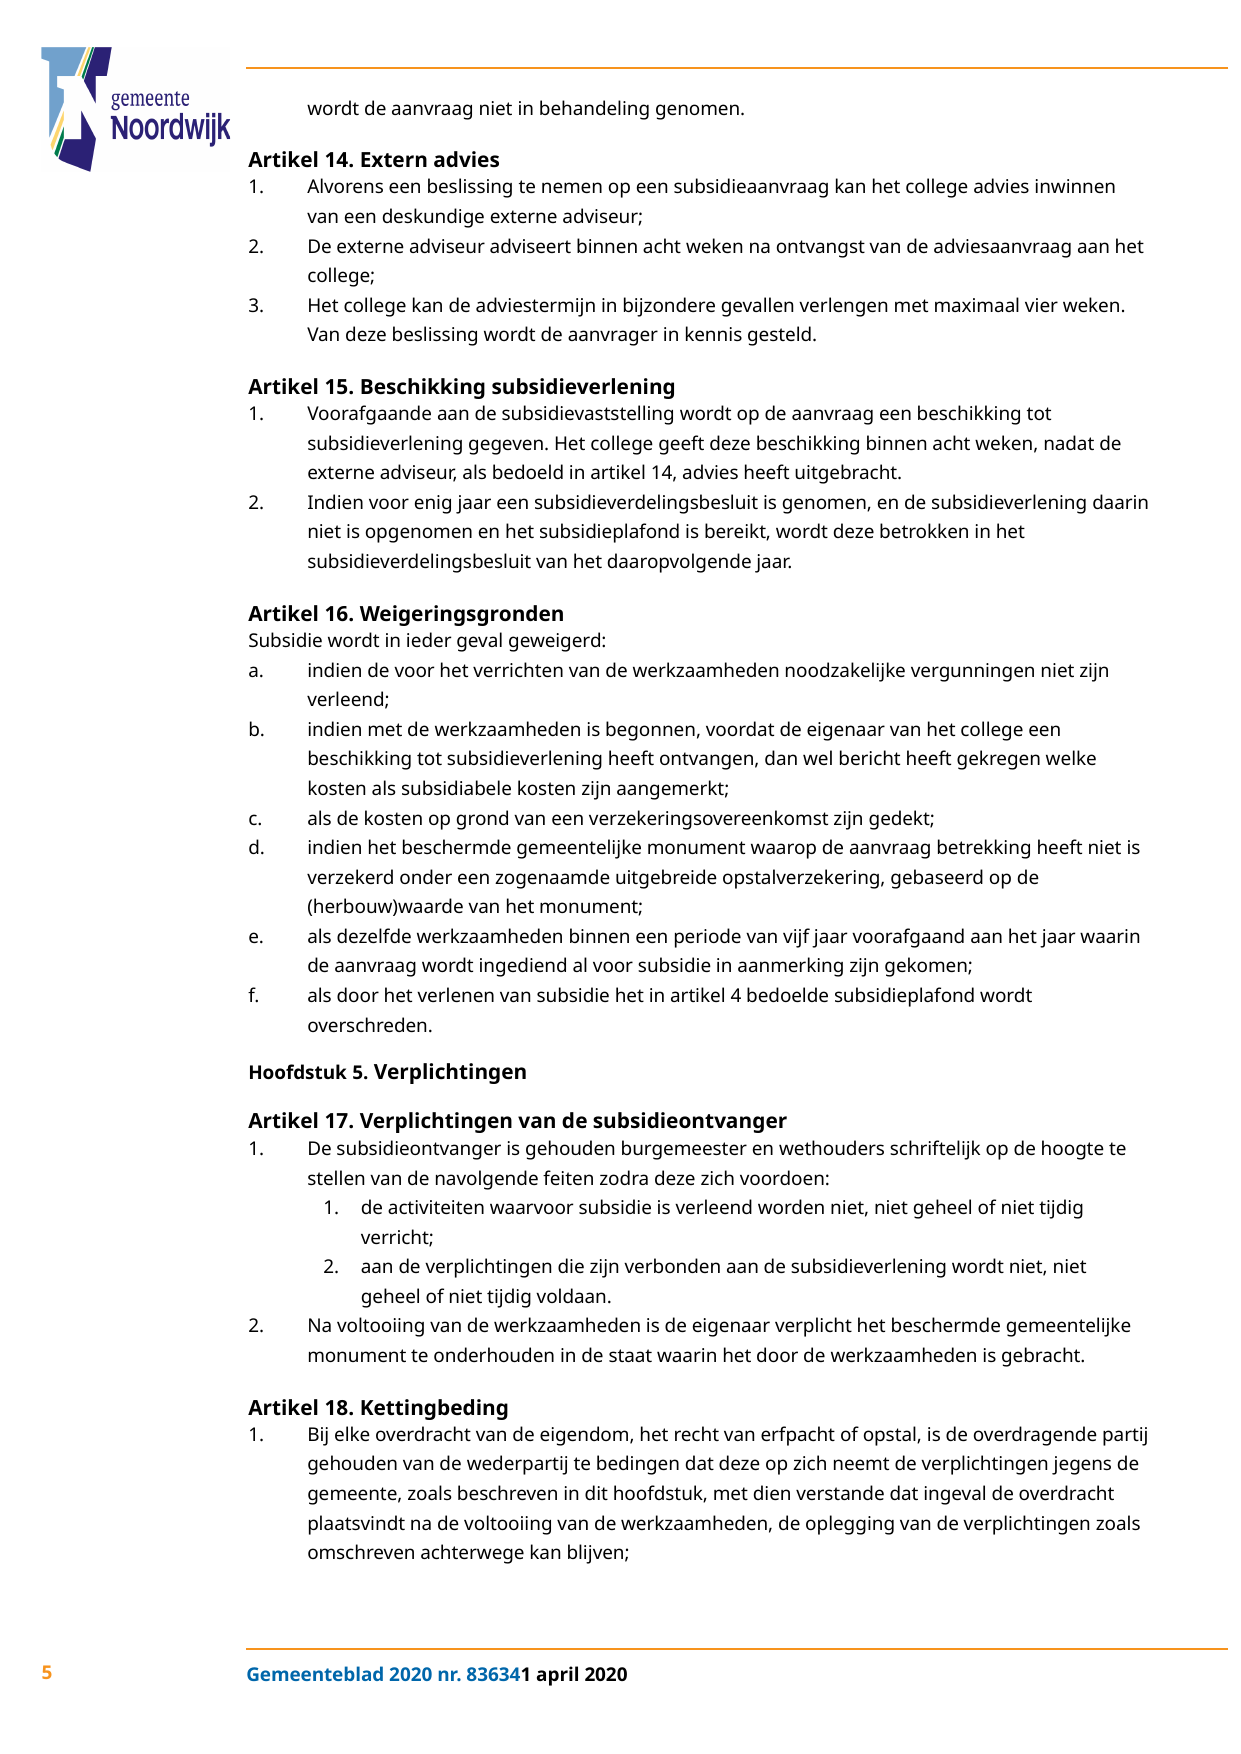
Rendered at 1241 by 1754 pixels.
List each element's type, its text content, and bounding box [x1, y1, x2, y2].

list als dezelfde werkzaamheden binnen een periode van vijf jaar voorafgaand aan het jaar waarin de aanvraag wordt ingediend al voor subsidie in aanmerking zijn gekomen; [248, 923, 1152, 978]
text Artikel 15. Beschikking subsidieverlening [248, 372, 1152, 400]
list Het college kan de adviestermijn in bijzondere gevallen verlengen met maximaal vier weken. Van deze beslissing wordt de aanvrager in kennis gesteld. [248, 292, 1152, 347]
list Bij elke overdracht van de eigendom, het recht van erfpacht of opstal, is de overdragende partij gehouden van de wederpartij te bedingen dat deze op zich neemt de verplichtingen jegens de gemeente, zoals beschreven in dit hoofdstuk, met dien verstande dat ingeval de overdracht plaatsvindt na de voltooiing van de werkzaamheden, de oplegging van de verplichtingen zoals omschreven achterwege kan blijven; [248, 1421, 1152, 1565]
text Hoofdstuk 5. Verplichtingen [248, 1057, 1152, 1086]
text Subsidie wordt in ieder geval geweigerd: [248, 627, 1152, 653]
list indien de voor het verrichten van de werkzaamheden noodzakelijke vergunningen niet zijn verleend; [248, 657, 1152, 712]
text Artikel 18. Kettingbeding [248, 1393, 1152, 1421]
list Voorafgaande aan de subsidievaststelling wordt op de aanvraag een beschikking tot subsidieverlening gegeven. Het college geeft deze beschikking binnen acht weken, nadat de externe adviseur, als bedoeld in artikel 14, advies heeft uitgebracht. [248, 400, 1152, 485]
list Indien voor enig jaar een subsidieverdelingsbesluit is genomen, en de subsidieverlening daarin niet is opgenomen en het subsidieplafond is bereikt, wordt deze betrokken in het subsidieverdelingsbesluit van het daaropvolgende jaar. [248, 489, 1152, 574]
list indien het beschermde gemeentelijke monument waarop de aanvraag betrekking heeft niet is verzekerd onder een zogenaamde uitgebreide opstalverzekering, gebaseerd op de (herbouw)waarde van het monument; [248, 834, 1152, 919]
text Artikel 17. Verplichtingen van de subsidieontvanger [248, 1107, 1152, 1135]
list Alvorens een beslissing te nemen op een subsidieaanvraag kan het college advies inwinnen van een deskundige externe adviseur; [248, 174, 1152, 229]
list Na voltooiing van de werkzaamheden is de eigenaar verplicht het beschermde gemeentelijke monument te onderhouden in de staat waarin het door de werkzaamheden is gebracht. [248, 1313, 1152, 1368]
list indien met de werkzaamheden is begonnen, voordat de eigenaar van het college een beschikking tot subsidieverlening heeft ontvangen, dan wel bericht heeft gekregen welke kosten als subsidiabele kosten zijn aangemerkt; [248, 716, 1152, 801]
picture [41, 47, 231, 172]
list de activiteiten waarvoor subsidie is verleend worden niet, niet geheel of niet tijdig verricht; [323, 1194, 1152, 1249]
list als de kosten op grond van een verzekeringsovereenkomst zijn gedekt; [248, 805, 1152, 830]
list De subsidieontvanger is gehouden burgemeester en wethouders schriftelijk op de hoogte te stellen van de navolgende feiten zodra deze zich voordoen: [248, 1135, 1152, 1190]
text Artikel 16. Weigeringsgronden [248, 599, 1152, 627]
list wordt de aanvraag niet in behandeling genomen. [248, 95, 1152, 121]
text Artikel 14. Extern advies [248, 145, 1152, 174]
list aan de verplichtingen die zijn verbonden aan de subsidieverlening wordt niet, niet geheel of niet tijdig voldaan. [323, 1253, 1152, 1309]
list De externe adviseur adviseert binnen acht weken na ontvangst van de adviesaanvraag aan het college; [248, 233, 1152, 288]
list als door het verlenen van subsidie het in artikel 4 bedoelde subsidieplafond wordt overschreden. [248, 982, 1152, 1037]
